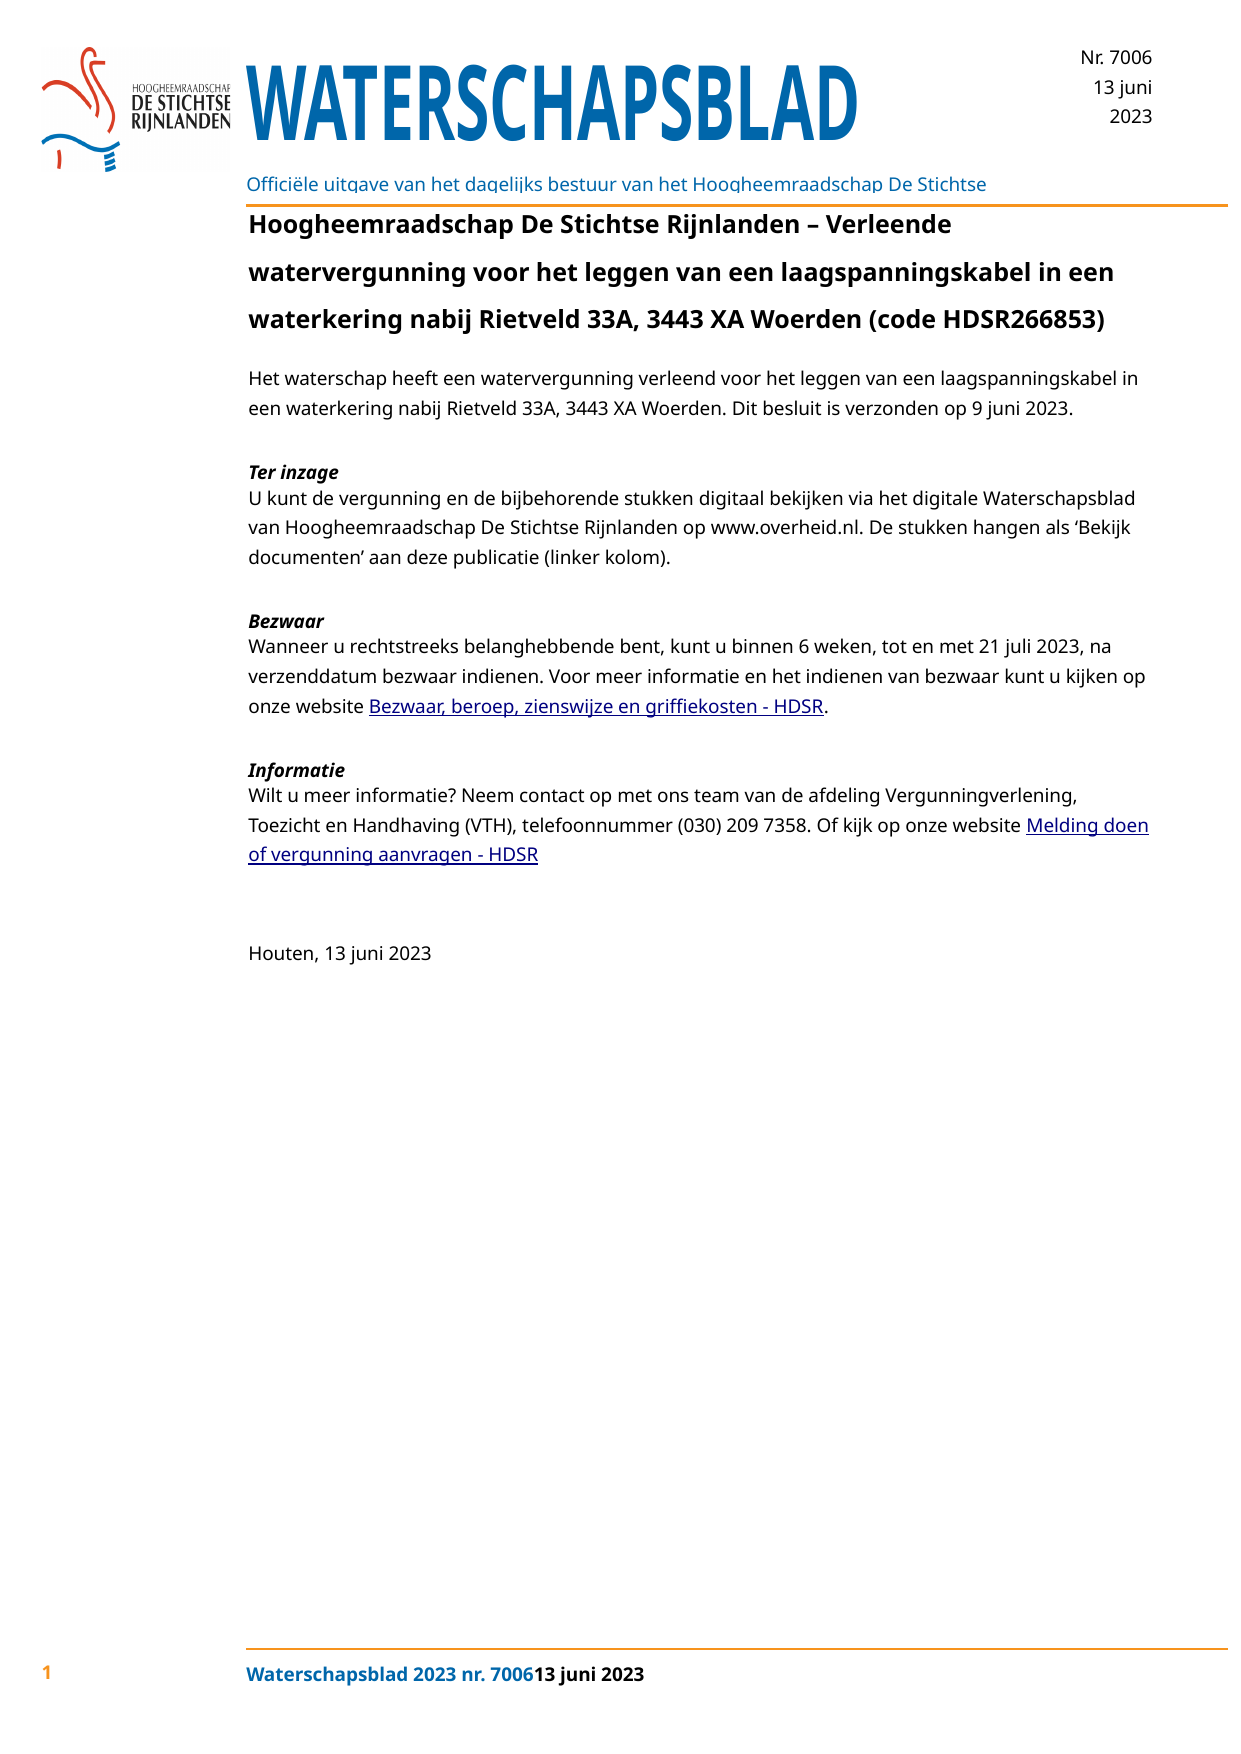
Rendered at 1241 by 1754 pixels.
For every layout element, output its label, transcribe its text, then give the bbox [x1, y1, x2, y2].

text Hoogheemraadschap De Stichtse Rijnlanden – Verleende watervergunning voor het leggen van een laagspanningskabel in een waterkering nabij Rietveld 33A, 3443 XA Woerden (code HDSR266853) [248, 207, 1152, 336]
text Informatie [248, 757, 1152, 782]
text Wanneer u rechtstreeks belanghebbende bent, kunt u binnen 6 weken, tot en met 21 juli 2023, na verzenddatum bezwaar indienen. Voor meer informatie en het indienen van bezwaar kunt u kijken op onze website Bezwaar, beroep, zienswijze en griffiekosten - HDSR. [248, 634, 1152, 718]
text Bezwaar [248, 608, 1152, 634]
picture [41, 47, 231, 172]
text U kunt de vergunning en de bijbehorende stukken digitaal bekijken via het digitale Waterschapsblad van Hoogheemraadschap De Stichtse Rijnlanden op www.overheid.nl. De stukken hangen als ‘Bekijk documenten’ aan deze publicatie (linker kolom). [248, 485, 1152, 570]
text Houten, 13 juni 2023 [248, 940, 1152, 966]
text Wilt u meer informatie? Neem contact op met ons team van de afdeling Vergunningverlening, Toezicht en Handhaving (VTH), telefoonnummer (030) 209 7358. Of kijk op onze website Melding doen of vergunning aanvragen - HDSR [248, 782, 1152, 867]
text Het waterschap heeft een watervergunning verleend voor het leggen van een laagspanningskabel in een waterkering nabij Rietveld 33A, 3443 XA Woerden. Dit besluit is verzonden op 9 juni 2023. [248, 366, 1152, 421]
text Ter inzage [248, 459, 1152, 485]
